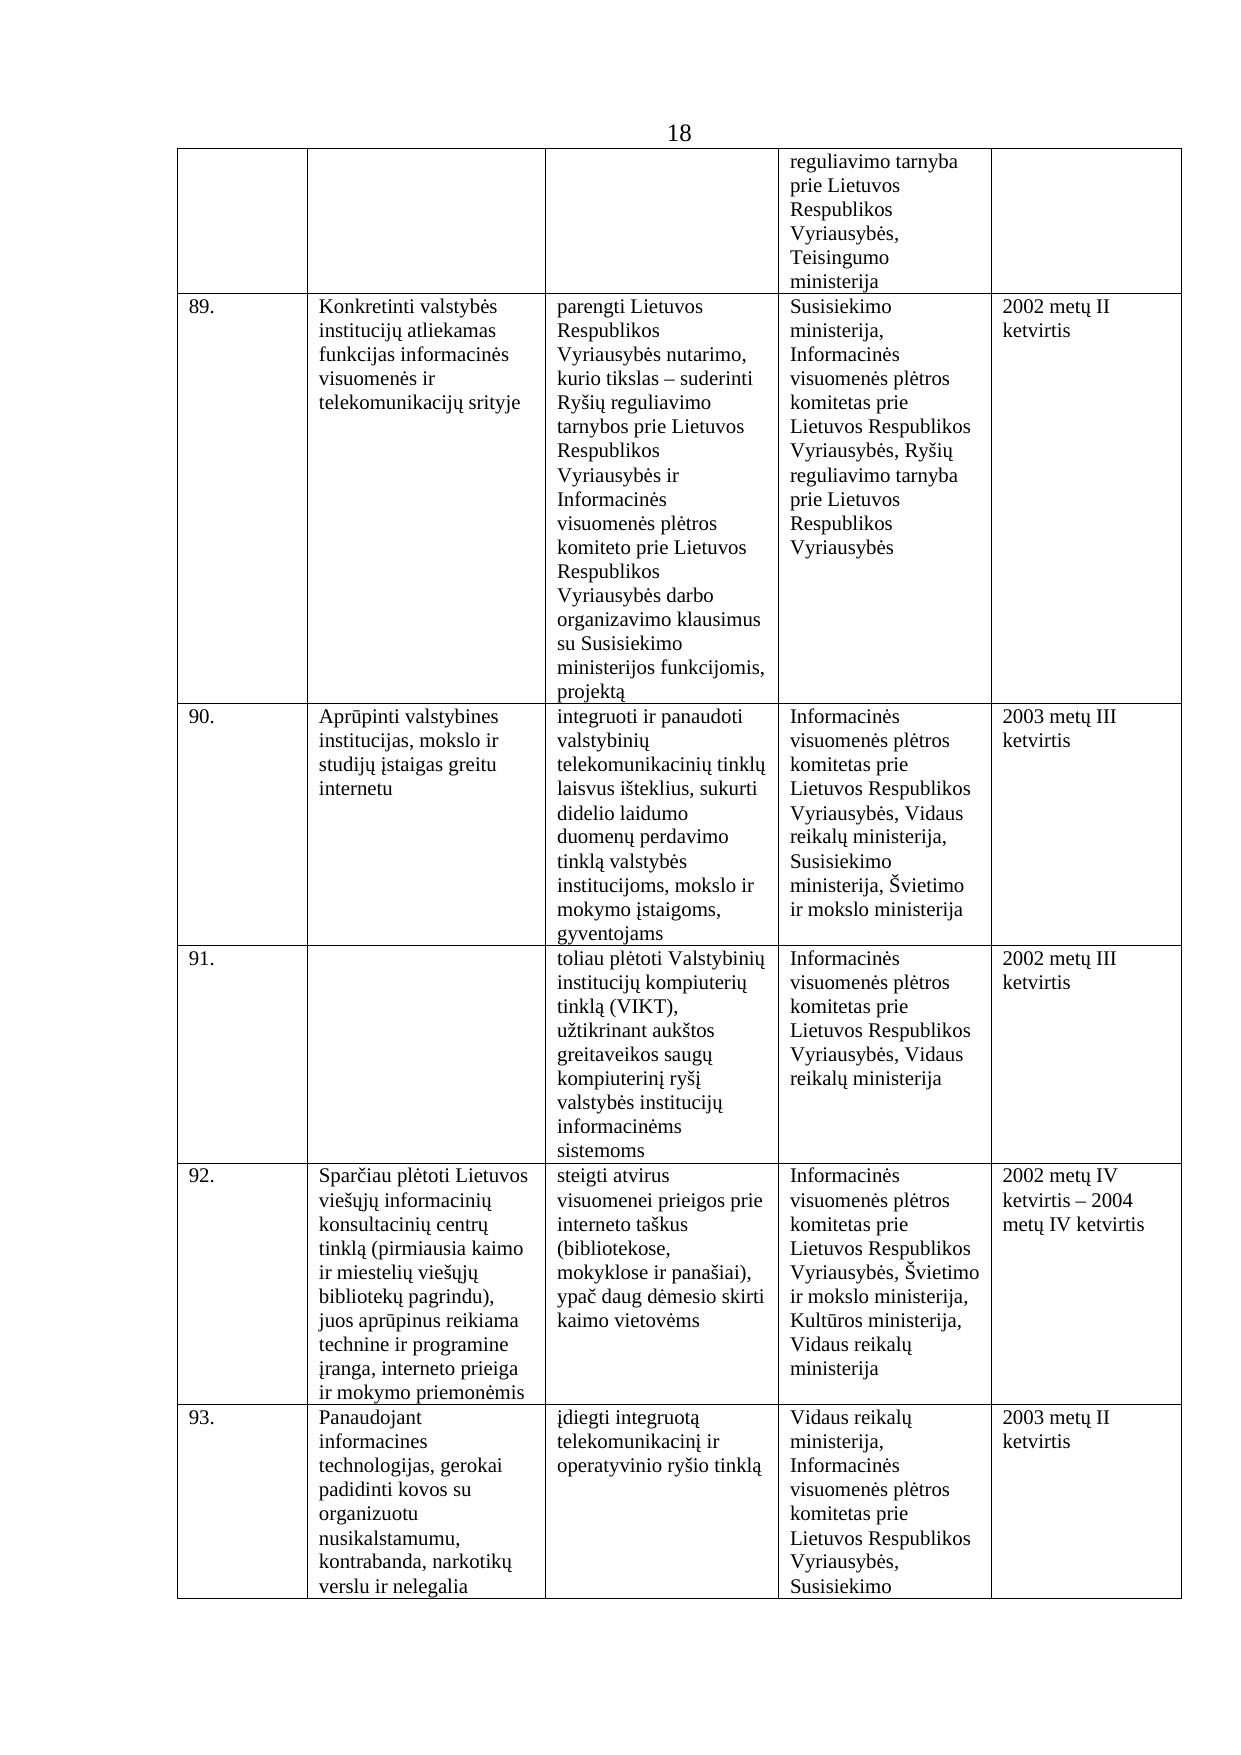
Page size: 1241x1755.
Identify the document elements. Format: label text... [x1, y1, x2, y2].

table_cell Informacinės visuomenės plėtros komitetas prie Lietuvos Respublikos Vyriausybės, Vidaus reikalų ministerija, Susisiekimo ministerija, Švietimo ir mokslo ministerija [779, 704, 991, 945]
table_cell parengti Lietuvos Respublikos Vyriausybės nutarimo, kurio tikslas – suderinti Ryšių reguliavimo tarnybos prie Lietuvos Respublikos Vyriausybės ir Informacinės visuomenės plėtros komiteto prie Lietuvos Respublikos Vyriausybės darbo organizavimo klausimus su Susisiekimo ministerijos funkcijomis, projektą [546, 294, 778, 703]
table_cell Informacinės visuomenės plėtros komitetas prie Lietuvos Respublikos Vyriausybės, Vidaus reikalų ministerija [779, 946, 991, 1162]
table_cell Vidaus reikalų ministerija, Informacinės visuomenės plėtros komitetas prie Lietuvos Respublikos Vyriausybės, Susisiekimo [779, 1405, 991, 1598]
table_cell [308, 946, 545, 1162]
table_cell steigti atvirus visuomenei prieigos prie interneto taškus (bibliotekose, mokyklose ir panašiai), ypač daug dėmesio skirti kaimo vietovėms [546, 1164, 778, 1404]
table_cell 89. [178, 294, 307, 703]
table_cell toliau plėtoti Valstybinių institucijų kompiuterių tinklą (VIKT), užtikrinant aukštos greitaveikos saugų kompiuterinį ryšį valstybės institucijų informacinėms sistemoms [546, 946, 778, 1162]
table_cell 2002 metų IV ketvirtis – 2004 metų IV ketvirtis [992, 1164, 1181, 1404]
table_cell Susisiekimo ministerija, Informacinės visuomenės plėtros komitetas prie Lietuvos Respublikos Vyriausybės, Ryšių reguliavimo tarnyba prie Lietuvos Respublikos Vyriausybės [779, 294, 991, 703]
table_cell 92. [178, 1164, 307, 1404]
table_cell Panaudojant informacines technologijas, gerokai padidinti kovos su organizuotu nusikalstamumu, kontrabanda, narkotikų verslu ir nelegalia [308, 1405, 545, 1598]
table_cell 2002 metų III ketvirtis [992, 946, 1181, 1162]
table_cell įdiegti integruotą telekomunikacinį ir operatyvinio ryšio tinklą [546, 1405, 778, 1598]
table_cell 2002 metų II ketvirtis [992, 294, 1181, 703]
table_cell Informacinės visuomenės plėtros komitetas prie Lietuvos Respublikos Vyriausybės, Švietimo ir mokslo ministerija, Kultūros ministerija, Vidaus reikalų ministerija [779, 1164, 991, 1404]
table_cell 93. [178, 1405, 307, 1598]
table_cell Konkretinti valstybės institucijų atliekamas funkcijas informacinės visuomenės ir telekomunikacijų srityje [308, 294, 545, 703]
table_cell integruoti ir panaudoti valstybinių telekomunikacinių tinklų laisvus išteklius, sukurti didelio laidumo duomenų perdavimo tinklą valstybės institucijoms, mokslo ir mokymo įstaigoms, gyventojams [546, 704, 778, 945]
table_cell [992, 149, 1181, 293]
table_cell 2003 metų II ketvirtis [992, 1405, 1181, 1598]
table_cell Aprūpinti valstybines institucijas, mokslo ir studijų įstaigas greitu internetu [308, 704, 545, 945]
table_cell 2003 metų III ketvirtis [992, 704, 1181, 945]
table_cell [308, 149, 545, 293]
table_cell [178, 149, 307, 293]
table_cell 90. [178, 704, 307, 945]
table_cell Sparčiau plėtoti Lietuvos viešųjų informacinių konsultacinių centrų tinklą (pirmiausia kaimo ir miestelių viešųjų bibliotekų pagrindu), juos aprūpinus reikiama technine ir programine įranga, interneto prieiga ir mokymo priemonėmis [308, 1164, 545, 1404]
table_cell reguliavimo tarnyba prie Lietuvos Respublikos Vyriausybės, Teisingumo ministerija [779, 149, 991, 293]
table_cell 91. [178, 946, 307, 1162]
table_cell [546, 149, 778, 293]
